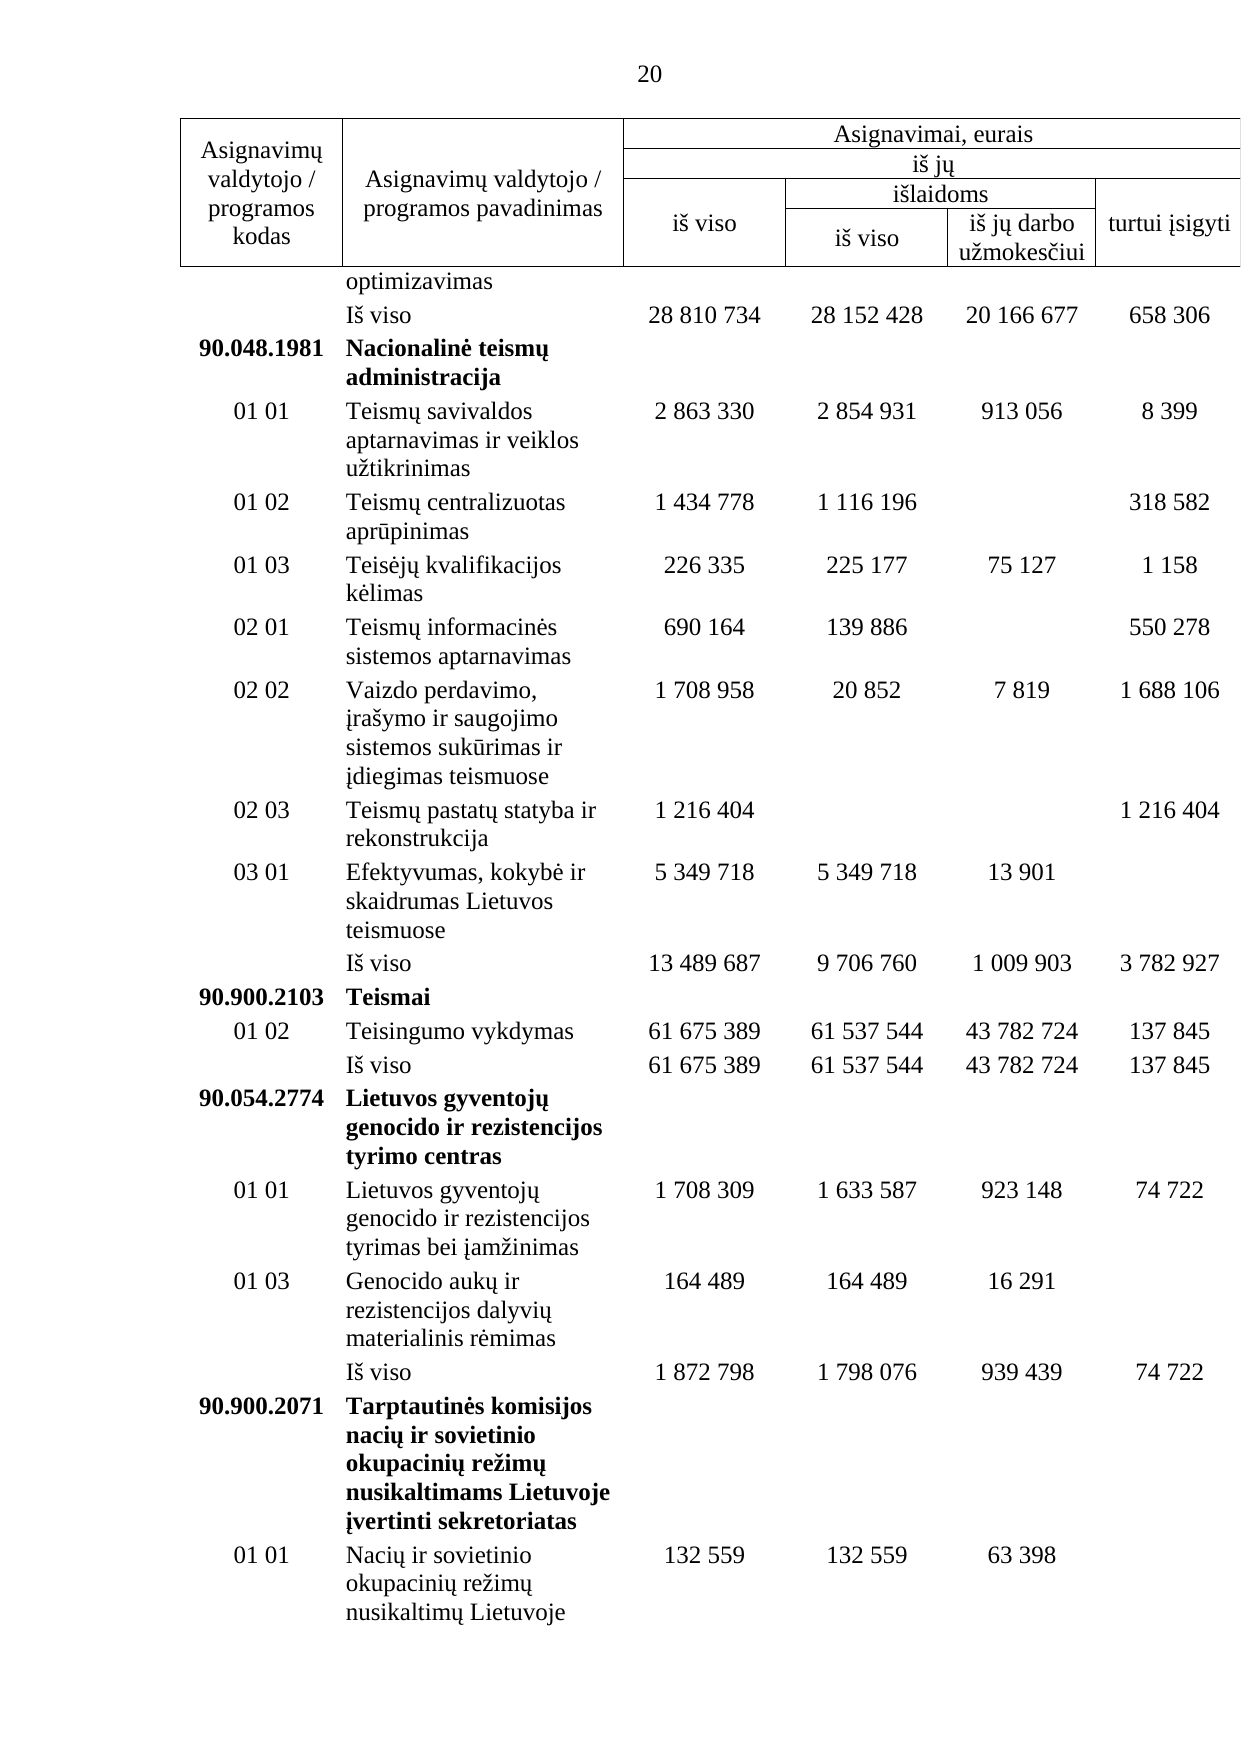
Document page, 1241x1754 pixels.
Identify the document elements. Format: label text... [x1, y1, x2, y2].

table_cell Efektyvumas, kokybė ir skaidrumas Lietuvos teismuose [343, 857, 623, 948]
table_cell [623, 982, 786, 1016]
table_cell Teismų centralizuotas aprūpinimas [343, 487, 623, 550]
table_cell [180, 267, 343, 300]
table_cell 7 819 [948, 675, 1096, 795]
table_cell Teismų savivaldos aptarnavimas ir veiklos užtikrinimas [343, 396, 623, 487]
table_cell 2 863 330 [623, 396, 786, 487]
table_cell 61 537 544 [786, 1050, 948, 1083]
table_cell 913 056 [948, 396, 1096, 487]
table_cell 939 439 [948, 1357, 1096, 1391]
table_cell 132 559 [623, 1540, 786, 1626]
table_cell 1 708 309 [623, 1175, 786, 1266]
table_cell [786, 795, 948, 857]
table_cell iš viso [786, 209, 947, 266]
table_cell [623, 267, 786, 300]
table_cell [948, 1391, 1096, 1540]
table_cell 01 02 [180, 1016, 343, 1050]
table_cell 01 03 [180, 550, 343, 612]
table_cell 02 01 [180, 612, 343, 675]
table_cell Iš viso [343, 1357, 623, 1391]
table_header Asignavimai, eurais [624, 119, 1240, 148]
table_cell turtui įsigyti [1096, 179, 1240, 266]
table_cell Genocido aukų ir rezistencijos dalyvių materialinis rėmimas [343, 1266, 623, 1357]
table_cell [948, 487, 1096, 550]
table_cell [1096, 982, 1240, 1016]
table_cell [1096, 1266, 1240, 1357]
table_cell 63 398 [948, 1540, 1096, 1626]
table_cell [786, 982, 948, 1016]
table_cell 43 782 724 [948, 1050, 1096, 1083]
table_cell Vaizdo perdavimo, įrašymo ir saugojimo sistemos sukūrimas ir įdiegimas teismuose [343, 675, 623, 795]
table_header Asignavimų valdytojo / programos pavadinimas [343, 119, 623, 266]
table_cell 1 688 106 [1096, 675, 1240, 795]
table_cell Teisingumo vykdymas [343, 1016, 623, 1050]
table_cell Iš viso [343, 949, 623, 982]
table_cell [180, 1050, 343, 1083]
table_cell 550 278 [1096, 612, 1240, 675]
table_cell 90.048.1981 [180, 334, 343, 396]
table_cell [948, 612, 1096, 675]
table_cell Teisėjų kvalifikacijos kėlimas [343, 550, 623, 612]
table_cell 2 854 931 [786, 396, 948, 487]
table_cell 8 399 [1096, 396, 1240, 487]
table_cell [180, 1357, 343, 1391]
table_header Asignavimų valdytojo / programos kodas [181, 119, 342, 266]
table_cell iš viso [624, 179, 785, 266]
table_cell 90.900.2103 [180, 982, 343, 1016]
table_cell 132 559 [786, 1540, 948, 1626]
table_cell išlaidoms [786, 179, 1095, 207]
table_cell [786, 1391, 948, 1540]
table_cell 74 722 [1096, 1357, 1240, 1391]
table_cell optimizavimas [343, 267, 623, 300]
table_cell 61 675 389 [623, 1016, 786, 1050]
table_cell Iš viso [343, 1050, 623, 1083]
table_cell 01 01 [180, 396, 343, 487]
table_cell [786, 334, 948, 396]
table_cell Nacių ir sovietinio okupacinių režimų nusikaltimų Lietuvoje [343, 1540, 623, 1626]
table_cell [180, 949, 343, 982]
table_cell 01 01 [180, 1175, 343, 1266]
table_cell Teismų informacinės sistemos aptarnavimas [343, 612, 623, 675]
table_cell [786, 1084, 948, 1175]
table_cell 5 349 718 [786, 857, 948, 948]
table_cell Lietuvos gyventojų genocido ir rezistencijos tyrimo centras [343, 1084, 623, 1175]
table_cell 1 434 778 [623, 487, 786, 550]
table_cell Nacionalinė teismų administracija [343, 334, 623, 396]
table_cell [1096, 1084, 1240, 1175]
table_cell [948, 334, 1096, 396]
table_cell 1 009 903 [948, 949, 1096, 982]
table_cell 1 116 196 [786, 487, 948, 550]
table_cell 1 216 404 [623, 795, 786, 857]
table_cell 61 537 544 [786, 1016, 948, 1050]
table_cell 226 335 [623, 550, 786, 612]
table_cell 61 675 389 [623, 1050, 786, 1083]
table_cell 9 706 760 [786, 949, 948, 982]
table_cell 923 148 [948, 1175, 1096, 1266]
table_cell Iš viso [343, 300, 623, 333]
table_cell 5 349 718 [623, 857, 786, 948]
table_cell 1 708 958 [623, 675, 786, 795]
table_cell iš jų [624, 149, 1240, 178]
table_cell 90.054.2774 [180, 1084, 343, 1175]
table_cell [623, 334, 786, 396]
table_cell [948, 267, 1096, 300]
table_cell [1096, 1391, 1240, 1540]
table_cell Teismai [343, 982, 623, 1016]
table_cell 225 177 [786, 550, 948, 612]
table_cell [948, 795, 1096, 857]
table_cell [1096, 267, 1240, 300]
table_cell 16 291 [948, 1266, 1096, 1357]
table_cell [180, 300, 343, 333]
table_cell [1096, 857, 1240, 948]
table_cell 139 886 [786, 612, 948, 675]
table_cell 02 03 [180, 795, 343, 857]
table_cell 137 845 [1096, 1016, 1240, 1050]
table_cell Lietuvos gyventojų genocido ir rezistencijos tyrimas bei įamžinimas [343, 1175, 623, 1266]
table_cell 1 798 076 [786, 1357, 948, 1391]
table_cell 690 164 [623, 612, 786, 675]
table_cell 75 127 [948, 550, 1096, 612]
table_cell 658 306 [1096, 300, 1240, 333]
table_cell 137 845 [1096, 1050, 1240, 1083]
table_cell 1 872 798 [623, 1357, 786, 1391]
table_cell 90.900.2071 [180, 1391, 343, 1540]
table_cell [1096, 334, 1240, 396]
table_cell 28 152 428 [786, 300, 948, 333]
table_cell [948, 982, 1096, 1016]
table_cell Teismų pastatų statyba ir rekonstrukcija [343, 795, 623, 857]
table_cell iš jų darbo užmokesčiui [948, 209, 1095, 266]
table_cell 13 489 687 [623, 949, 786, 982]
table_cell 74 722 [1096, 1175, 1240, 1266]
table_cell 1 158 [1096, 550, 1240, 612]
table_cell 318 582 [1096, 487, 1240, 550]
table_cell 1 633 587 [786, 1175, 948, 1266]
table_cell 01 02 [180, 487, 343, 550]
table_cell 28 810 734 [623, 300, 786, 333]
table_cell 03 01 [180, 857, 343, 948]
table_cell 20 852 [786, 675, 948, 795]
table_cell [786, 267, 948, 300]
table_cell 01 01 [180, 1540, 343, 1626]
table_cell 43 782 724 [948, 1016, 1096, 1050]
table_cell 02 02 [180, 675, 343, 795]
table_cell [623, 1084, 786, 1175]
table_cell 01 03 [180, 1266, 343, 1357]
table_cell 164 489 [786, 1266, 948, 1357]
table_cell 13 901 [948, 857, 1096, 948]
table_cell 164 489 [623, 1266, 786, 1357]
table_cell [1096, 1540, 1240, 1626]
table_cell 1 216 404 [1096, 795, 1240, 857]
table_cell Tarptautinės komisijos nacių ir sovietinio okupacinių režimų nusikaltimams Lietuvoje įvertinti sekretoriatas [343, 1391, 623, 1540]
table_cell [948, 1084, 1096, 1175]
table_cell 3 782 927 [1096, 949, 1240, 982]
table_cell 20 166 677 [948, 300, 1096, 333]
table_cell [623, 1391, 786, 1540]
